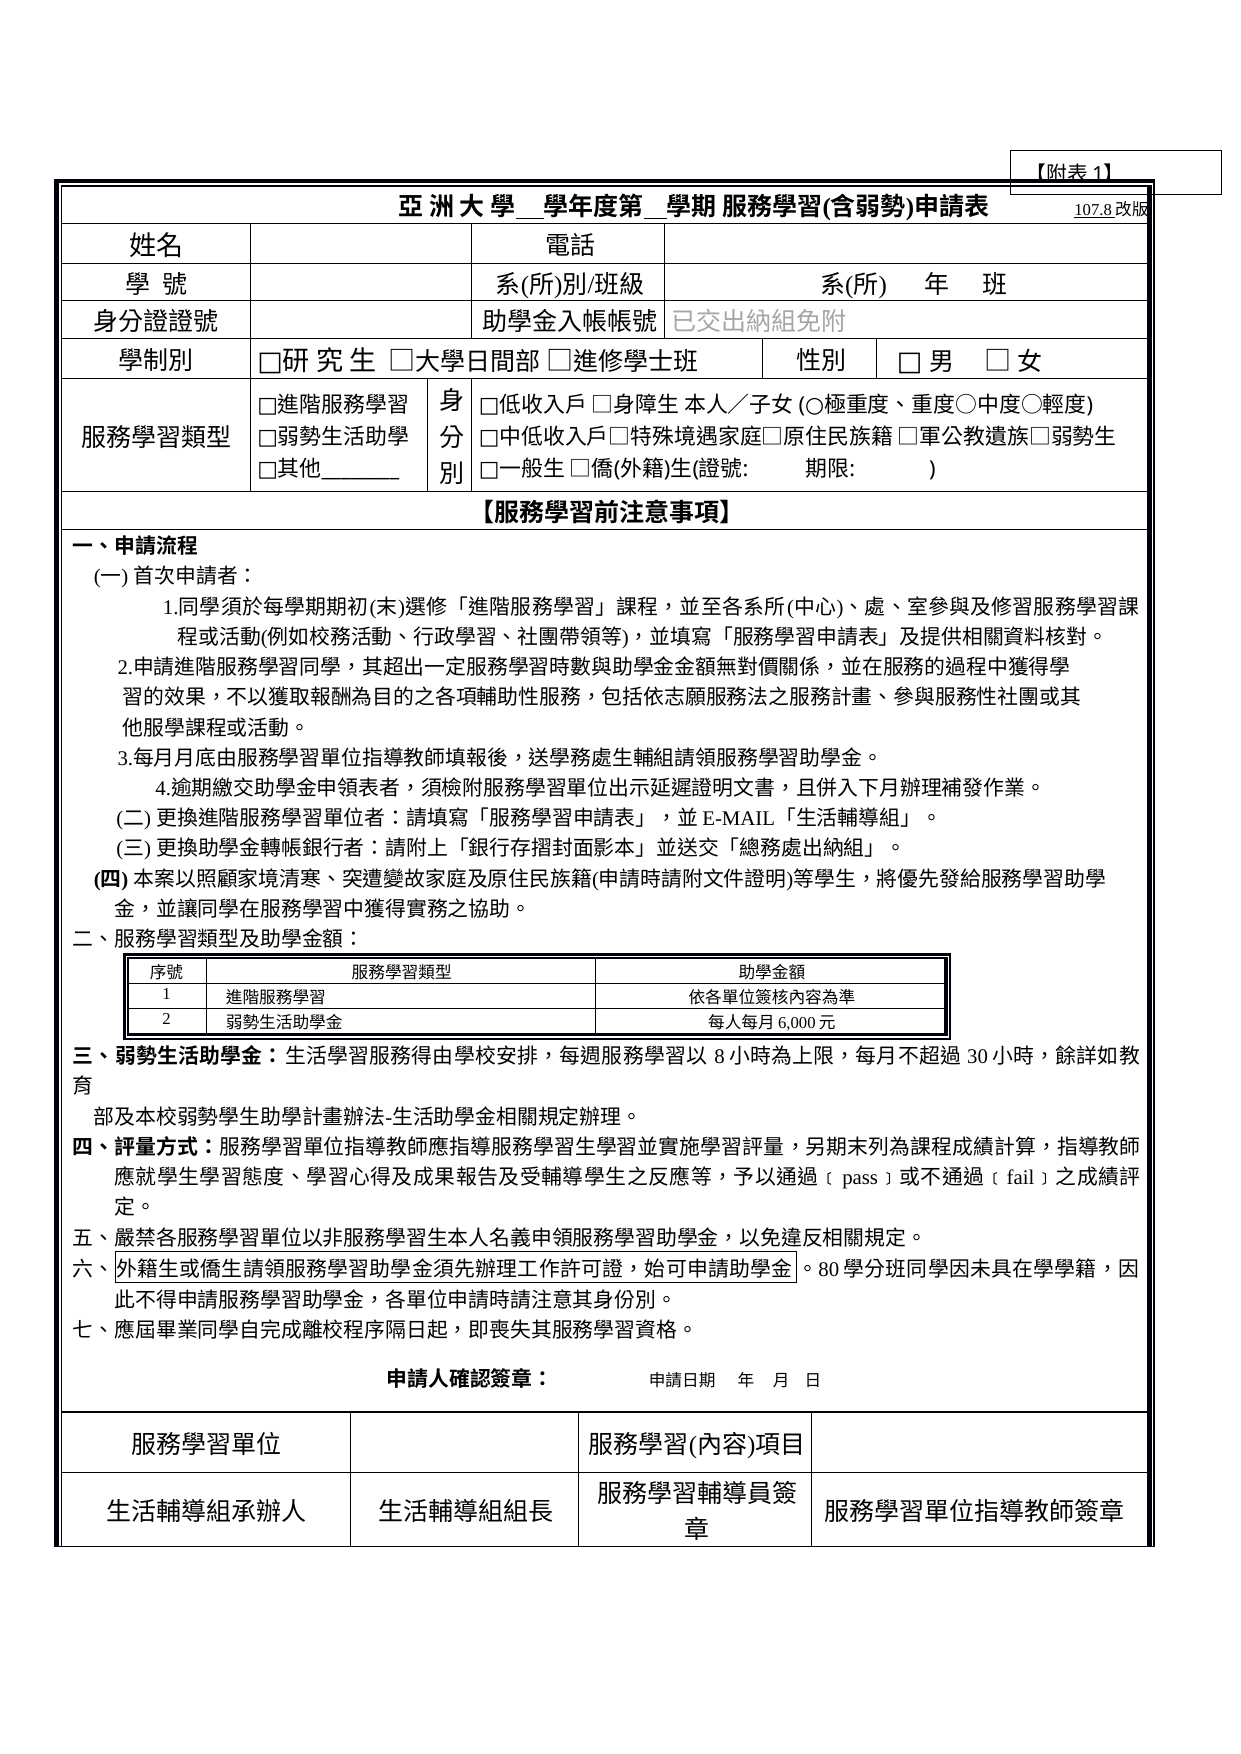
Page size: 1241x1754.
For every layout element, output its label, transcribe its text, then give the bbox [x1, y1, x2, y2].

table_cell 服務學習單位指導教師簽章 [812, 1473, 1147, 1546]
table_cell 每人每月6,000元 [596, 1009, 944, 1033]
table_cell 系(所)別/班級 [472, 264, 664, 300]
table_cell □進階服務學習 □弱勢生活助學 □其他________ [251, 379, 427, 491]
table_cell 學 號 [62, 264, 250, 300]
table_cell [251, 224, 471, 263]
table_cell 學制別 [62, 339, 250, 378]
table_cell 弱勢生活助學金 [207, 1009, 595, 1033]
table_cell 電話 [472, 224, 664, 263]
table_cell 進階服務學習 [207, 984, 595, 1008]
table_cell 姓名 [62, 224, 250, 263]
table_cell 1 [129, 984, 206, 1008]
table_header 助學金額 [596, 959, 944, 983]
table_cell 身分別 [428, 379, 471, 491]
table_cell 2 [129, 1009, 206, 1033]
table_cell [251, 301, 471, 338]
table_cell 生活輔導組組長 [351, 1473, 578, 1546]
table_cell □ 男 □ 女 [877, 339, 1147, 378]
table_cell 一、申請流程 (一) 首次申請者： 1.同學須於每學期期初(末)選修「進階服務學習」課程，並至各系所(中心)、處、室參與及修習服務學習課程或活動(例如校務活動、行政學習、社團帶領等)，並填寫「服務學習申請表」及提供相關資料核對。 2.申請進階服務學習同學，其超出一定服務學習時數與助學金金額無對價關係，並在服務的過程中獲得學 習的效果，不以獲取報酬為目的之各項輔助性服務，包括依志願服務法之服務計畫、參與服務性社團或其 他服學課程或活動。 3.每月月底由服務學習單位指導教師填報後，送學務處生輔組請領服務學習助學金。 4.逾期繳交助學金申領表者，須檢附服務學習單位出示延遲證明文書，且併入下月辦理補發作業。 (二) 更換進階服務學習單位者：請填寫「服務學習申請表」，並E-MAIL「生活輔導組」。 (三) 更換助學金轉帳銀行者：請附上「銀行存摺封面影本」並送交「總務處出納組」。 (四) 本案以照顧家境清寒、突遭變故家庭及原住民族籍(申請時請附文件證明)等學生，將優先發給服務學習助學 金，並讓同學在服務學習中獲得實務之協助。 二、服務學習類型及助學金額： 三、弱勢生活助學金：生活學習服務得由學校安排，每週服務學習以8小時為上限，每月不超過30小時，餘詳如教育 部及本校弱勢學生助學計畫辦法-生活助學金相關規定辦理。 四、評量方式：服務學習單位指導教師應指導服務學習生學習並實施學習評量，另期末列為課程成績計算，指導教師應就學生學習態度、學習心得及成果報告及受輔導學生之反應等，予以通過﹝pass﹞或不通過﹝fail﹞之成績評定。 五、嚴禁各服務學習單位以非服務學習生本人名義申領服務學習助學金，以免違反相關規定。 六、外籍生或僑生請領服務學習助學金須先辦理工作許可證，始可申請助學金。80學分班同學因未具在學學籍，因此不得申請服務學習助學金，各單位申請時請注意其身份別。 七、應屆畢業同學自完成離校程序隔日起，即喪失其服務學習資格。 申請人確認簽章： 申請日期 年 月 日 [62, 530, 1147, 1411]
table_cell 【服務學習前注意事項】 [62, 492, 1147, 528]
table_cell [251, 264, 471, 300]
table_cell 已交出納組免附 [665, 301, 1147, 338]
table_header 服務學習類型 [207, 959, 595, 983]
table_cell 身分證證號 [62, 301, 250, 338]
table_cell 助學金入帳帳號 [472, 301, 664, 338]
table_cell [665, 224, 1147, 263]
table_cell 系(所) 年 班 [665, 264, 1147, 300]
table_cell [812, 1413, 1147, 1472]
table_cell 性別 [763, 339, 876, 378]
table_header 序號 [129, 959, 206, 983]
table_cell 服務學習單位 [62, 1413, 350, 1472]
table_cell □研 究 生 □大學日間部 □進修學士班 [251, 339, 762, 378]
table_cell □低收入戶 □身障生 本人／子女 (○極重度、重度○中度○輕度) □中低收入戶□特殊境遇家庭□原住民族籍 □軍公教遺族□弱勢生 □一般生 □僑(外籍)生(證號: 期限: ) [472, 379, 1147, 491]
table_cell 服務學習輔導員簽章 [579, 1473, 811, 1546]
table_header 亞 洲 大 學 學年度第 學期 服務學習(含弱勢)申請表 107.8改版 [62, 187, 1147, 223]
table_cell 依各單位簽核內容為準 [596, 984, 944, 1008]
text 【附表1】 [1025, 158, 1207, 187]
table_cell 服務學習(內容)項目 [579, 1413, 811, 1472]
table_cell 服務學習類型 [62, 379, 250, 491]
table_cell [351, 1413, 578, 1472]
table_cell 生活輔導組承辦人 [62, 1473, 350, 1546]
